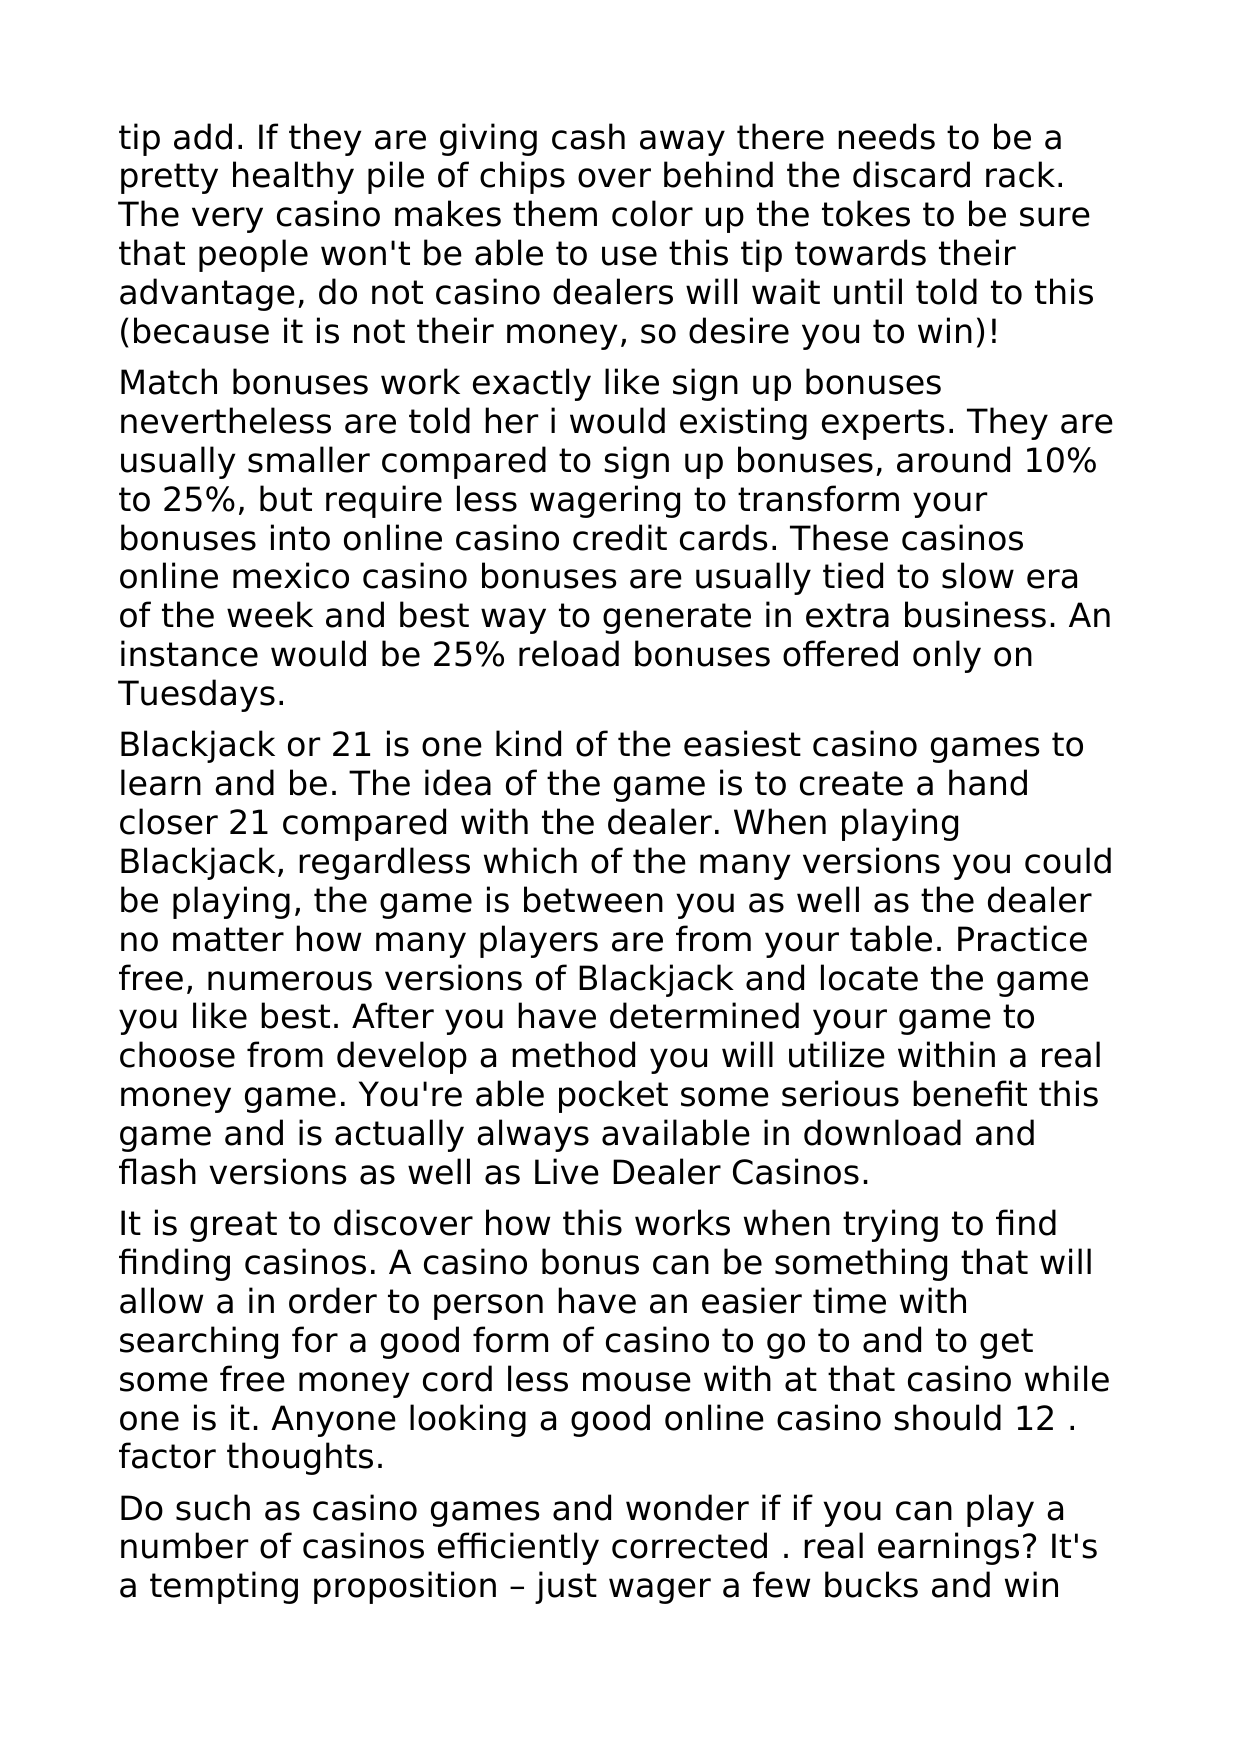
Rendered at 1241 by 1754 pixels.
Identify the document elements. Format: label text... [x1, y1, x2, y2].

text It is great to discover how this works when trying to find finding casinos. A casino bonus can be something that will allow a in order to person have an easier time with searching for a good form of casino to go to and to get some free money cord less mouse with at that casino while one is it. Anyone looking a good online casino should 12 . factor thoughts. [118, 1205, 1122, 1477]
text Match bonuses work exactly like sign up bonuses nevertheless are told her i would existing experts. They are usually smaller compared to sign up bonuses, around 10% to 25%, but require less wagering to transform your bonuses into online casino credit cards. These casinos online mexico casino bonuses are usually tied to slow era of the week and best way to generate in extra business. An instance would be 25% reload bonuses offered only on Tuesdays. [118, 364, 1122, 713]
text Blackjack or 21 is one kind of the easiest casino games to learn and be. The idea of the game is to create a hand closer 21 compared with the dealer. When playing Blackjack, regardless which of the many versions you could be playing, the game is between you as well as the dealer no matter how many players are from your table. Practice free, numerous versions of Blackjack and locate the game you like best. After you have determined your game to choose from develop a method you will utilize within a real money game. You're able pocket some serious benefit this game and is actually always available in download and flash versions as well as Live Dealer Casinos. [118, 726, 1122, 1192]
text Do such as casino games and wonder if if you can play a number of casinos efficiently corrected . real earnings? It's a tempting proposition – just wager a few bucks and win [118, 1489, 1122, 1606]
text tip add. If they are giving cash away there needs to be a pretty healthy pile of chips over behind the discard rack. The very casino makes them color up the tokes to be sure that people won't be able to use this tip towards their advantage, do not casino dealers will wait until told to this (because it is not their money, so desire you to win)! [118, 118, 1122, 351]
